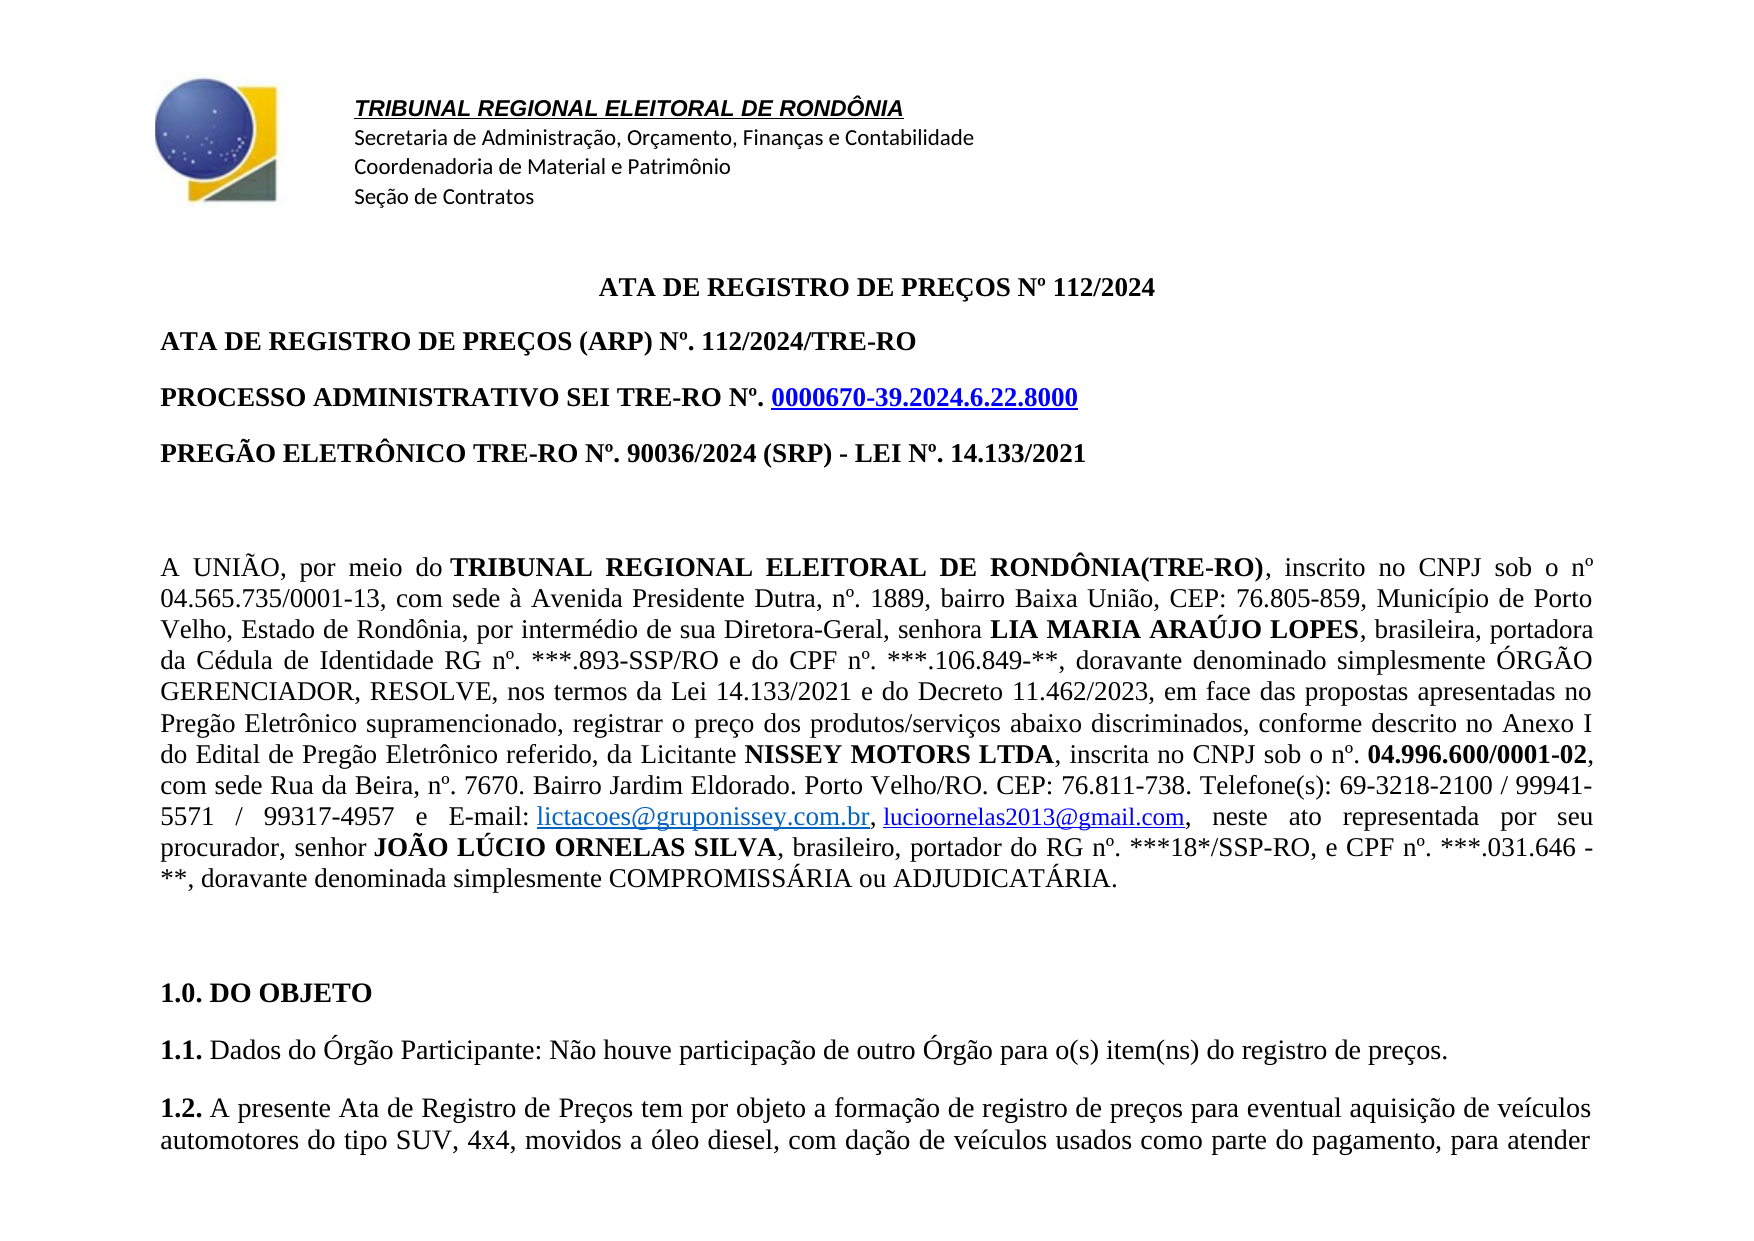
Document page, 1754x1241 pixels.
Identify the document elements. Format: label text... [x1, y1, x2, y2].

text PROCESSO ADMINISTRATIVO SEI TRE-RO Nº. 0000670-39.2024.6.22.8000 [160, 381, 1594, 412]
text 1.1. Dados do Órgão Participante: Não houve participação de outro Órgão para o(s) item(ns) do registro de preços. [160, 1033, 1594, 1066]
text 1.0. DO OBJETO [160, 976, 1594, 1008]
text Ata de Registro de Preços Nº 112/2024 [148, 271, 1606, 302]
text PREGÃO ELETRÔNICO TRE-RO Nº. 90036/2024 (SRP) - LEI Nº. 14.133/2021 [160, 437, 1594, 468]
text A UNIÃO, por meio do TRIBUNAL REGIONAL ELEITORAL DE RONDÔNIA(TRE-RO), inscrito no CNPJ sob o nº 04.565.735/0001-13, com sede à Avenida Presidente Dutra, nº. 1889, bairro Baixa União, CEP: 76.805-859, Município de Porto Velho, Estado de Rondônia, por intermédio de sua Diretora-Geral, senhora LIA MARIA ARAÚJO LOPES, brasileira, portadora da Cédula de Identidade RG nº. ***.893-SSP/RO e do CPF nº. ***.106.849-**, doravante denominado simplesmente ÓRGÃO GERENCIADOR, RESOLVE, nos termos da Lei 14.133/2021 e do Decreto 11.462/2023, em face das propostas apresentadas no Pregão Eletrônico supramencionado, registrar o preço dos produtos/serviços abaixo discriminados, conforme descrito no Anexo I do Edital de Pregão Eletrônico referido, da Licitante NISSEY MOTORS LTDA, inscrita no CNPJ sob o nº. 04.996.600/0001-02, com sede Rua da Beira, nº. 7670. Bairro Jardim Eldorado. Porto Velho/RO. CEP: 76.811-738. Telefone(s): 69-3218-2100 / 99941-5571 / 99317-4957 e E-mail: lictacoes@gruponissey.com.br, lucioornelas2013@gmail.com, neste ato representada por seu procurador, senhor JOÃO LÚCIO ORNELAS SILVA, brasileiro, portador do RG nº. ***18*/SSP-RO, e CPF nº. ***.031.646 -**, doravante denominada simplesmente COMPROMISSÁRIA ou ADJUDICATÁRIA. [160, 551, 1594, 893]
text 1.2. A presente Ata de Registro de Preços tem por objeto a formação de registro de preços para eventual aquisição de veículos automotores do tipo SUV, 4x4, movidos a óleo diesel, com dação de veículos usados como parte do pagamento, para atender [160, 1091, 1594, 1156]
text ATA DE REGISTRO DE PREÇOS (ARP) Nº. 112/2024/TRE-RO [160, 325, 1594, 356]
